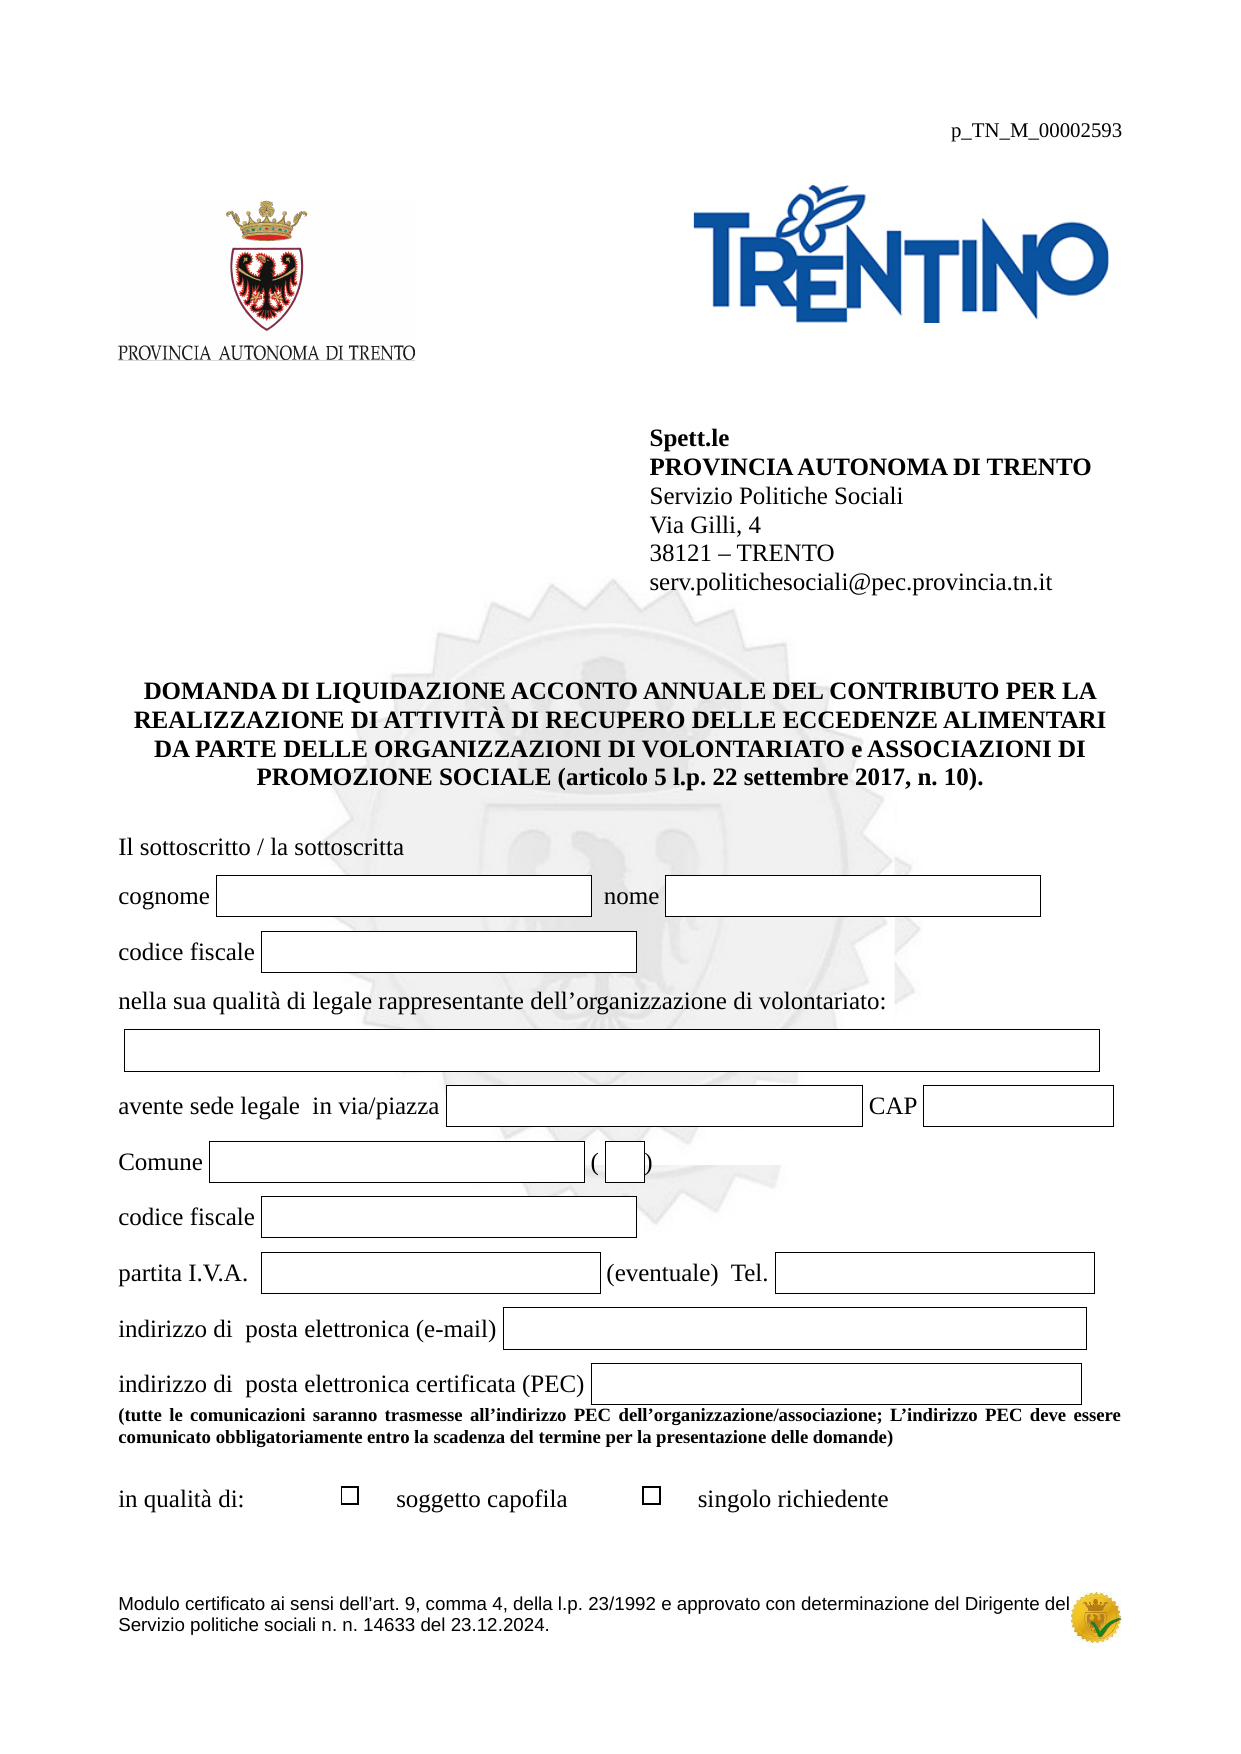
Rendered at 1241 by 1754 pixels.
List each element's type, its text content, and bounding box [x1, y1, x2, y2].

picture [319, 576, 923, 1029]
picture [693, 185, 1109, 323]
text [1095, 1252, 1122, 1293]
text PROVINCIA AUTONOMA DI TRENTO [118, 452, 1120, 481]
text serv.politichesociali@pec.provincia.tn.it [118, 567, 1120, 596]
text DOMANDA DI LIQUIDAZIONE ACCONTO ANNUALE DEL CONTRIBUTO PER LA REALIZZAZIONE DI ATTIVITÀ DI RECUPERO DELLE ECCEDENZE ALIMENTARI DA PARTE DELLE ORGANIZZAZIONI DI VOLONTARIATO e ASSOCIAZIONI DI PROMOZIONE SOCIALE (articolo 5 l.p. 22 settembre 2017, n. 10). [118, 676, 319, 791]
text Servizio Politiche Sociali [118, 481, 1122, 510]
text Comune ( ) [923, 1141, 1122, 1182]
text (tutte le comunicazioni saranno trasmesse all’indirizzo PEC dell’organizzazione/associazione; L’indirizzo PEC deve essere comunicato obbligatoriamente entro la scadenza del termine per la presentazione delle domande) [118, 1404, 1122, 1447]
text indirizzo di posta elettronica certificata (PEC) [118, 1363, 591, 1404]
text [1087, 1307, 1122, 1349]
text codice fiscale [118, 1196, 261, 1237]
text cognome nome [1041, 875, 1122, 916]
text in qualità di: soggetto capofila singolo richiedente [118, 1476, 1122, 1515]
text avente sede legale in via/piazza CAP [118, 1085, 319, 1126]
text [637, 1196, 1122, 1237]
text 38121 – TRENTO [118, 538, 1122, 567]
text Comune ( ) [118, 1141, 209, 1182]
text Via Gilli, 4 [118, 510, 1122, 538]
picture [118, 200, 416, 361]
text partita I.V.A. [118, 1252, 261, 1293]
picture [319, 1072, 923, 1233]
text Il sottoscritto / la sottoscritta [118, 832, 319, 861]
text (eventuale) Tel. [601, 1252, 775, 1293]
text nella sua qualità di legale rappresentante dell’organizzazione di volontariato: [118, 986, 319, 1015]
text indirizzo di posta elettronica (e-mail) [118, 1307, 503, 1349]
text codice fiscale [118, 931, 261, 972]
text Il sottoscritto / la sottoscritta [923, 832, 1122, 861]
text DOMANDA DI LIQUIDAZIONE ACCONTO ANNUALE DEL CONTRIBUTO PER LA REALIZZAZIONE DI ATTIVITÀ DI RECUPERO DELLE ECCEDENZE ALIMENTARI DA PARTE DELLE ORGANIZZAZIONI DI VOLONTARIATO e ASSOCIAZIONI DI PROMOZIONE SOCIALE (articolo 5 l.p. 22 settembre 2017, n. 10). [923, 676, 1122, 791]
text nella sua qualità di legale rappresentante dell’organizzazione di volontariato: [923, 986, 1122, 1015]
text [1082, 1363, 1122, 1404]
text Spett.le [118, 423, 1122, 452]
picture [1070, 1592, 1123, 1643]
text cognome nome [118, 875, 216, 916]
picture [918, 742, 923, 756]
text [923, 931, 1122, 972]
